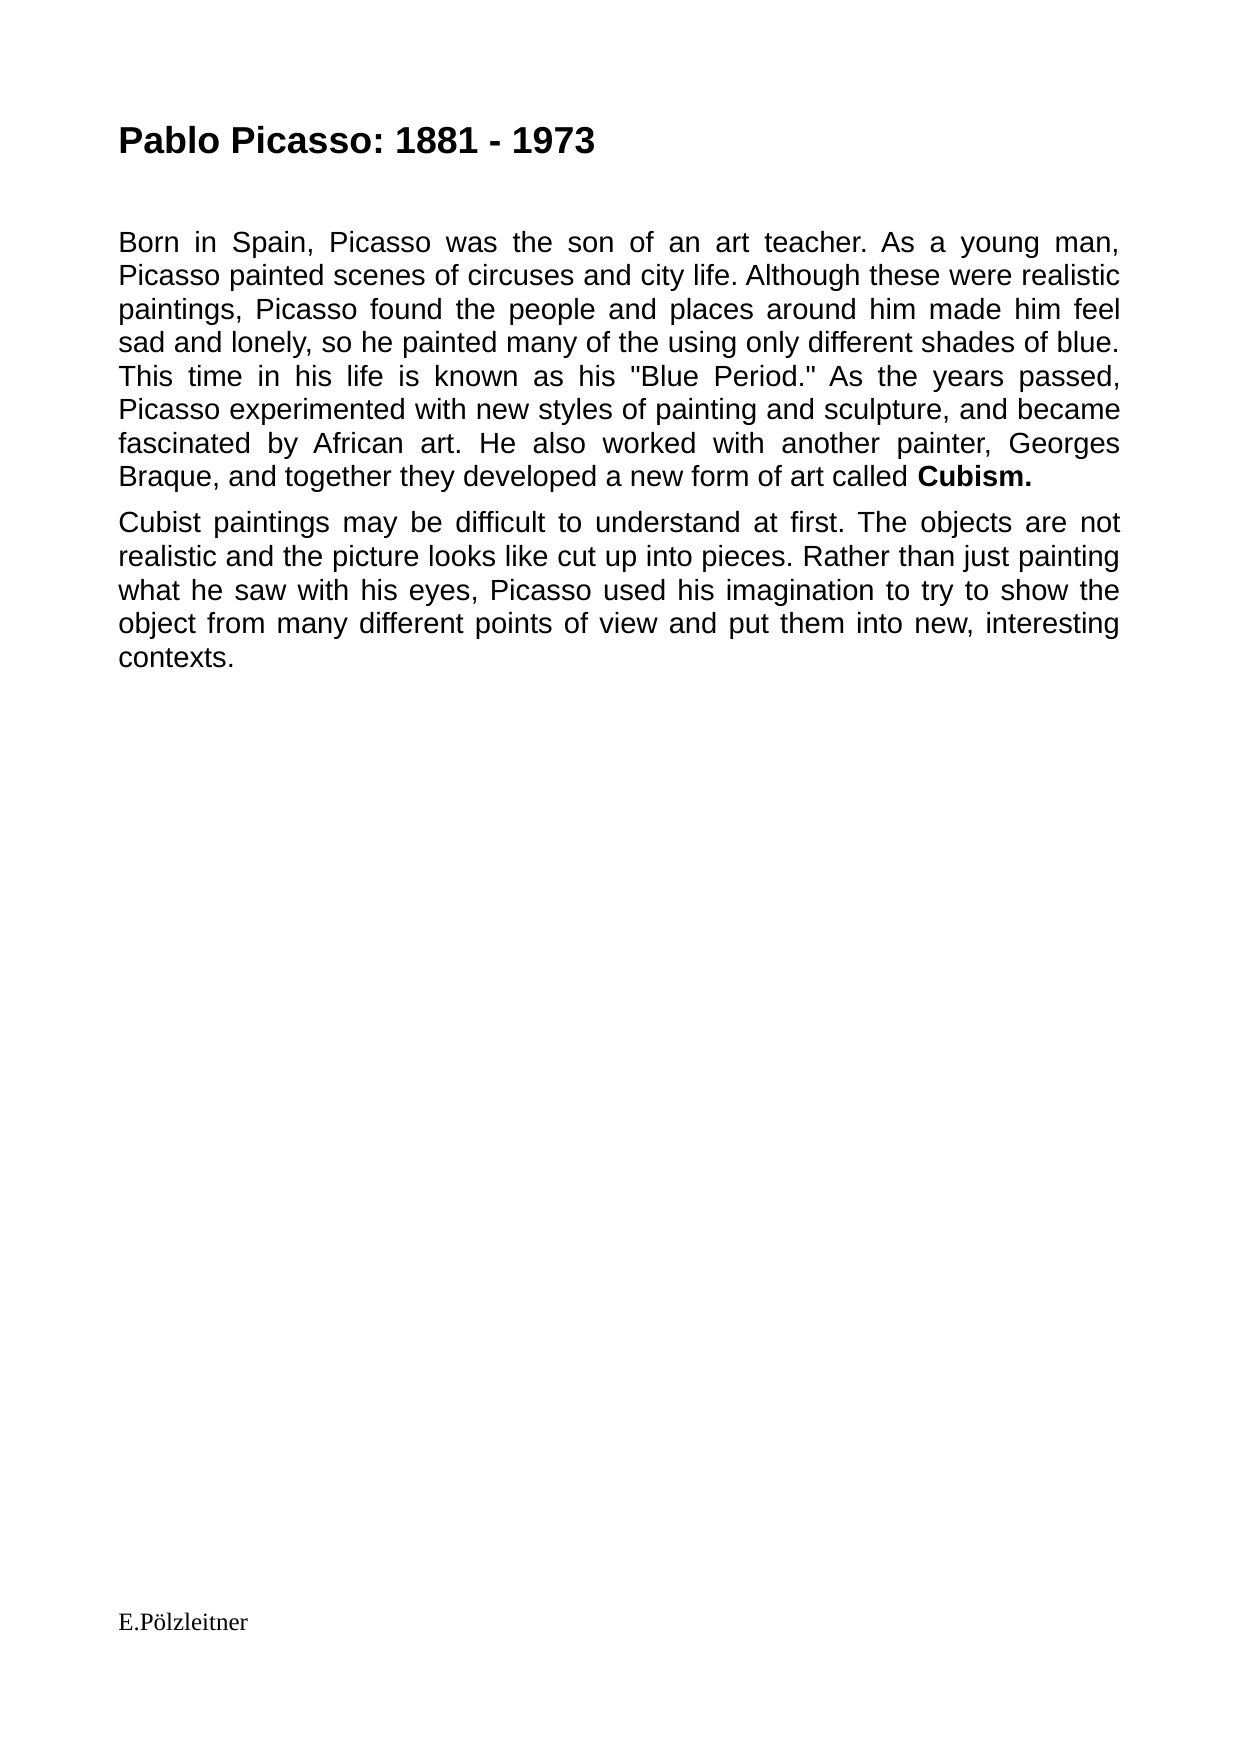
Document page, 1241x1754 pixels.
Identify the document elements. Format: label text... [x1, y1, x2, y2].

text Pablo Picasso: 1881 - 1973 [118, 118, 1122, 161]
text Cubist paintings may be difficult to understand at first. The objects are not realistic and the picture looks like cut up into pieces. Rather than just painting what he saw with his eyes, Picasso used his imagination to try to show the object from many different points of view and put them into new, interesting contexts. [118, 506, 1122, 673]
text Born in Spain, Picasso was the son of an art teacher. As a young man, Picasso painted scenes of circuses and city life. Although these were realistic paintings, Picasso found the people and places around him made him feel sad and lonely, so he painted many of the using only different shades of blue. This time in his life is known as his "Blue Period." As the years passed, Picasso experimented with new styles of painting and sculpture, and became fascinated by African art. He also worked with another painter, Georges Braque, and together they developed a new form of art called Cubism. [118, 225, 1122, 493]
